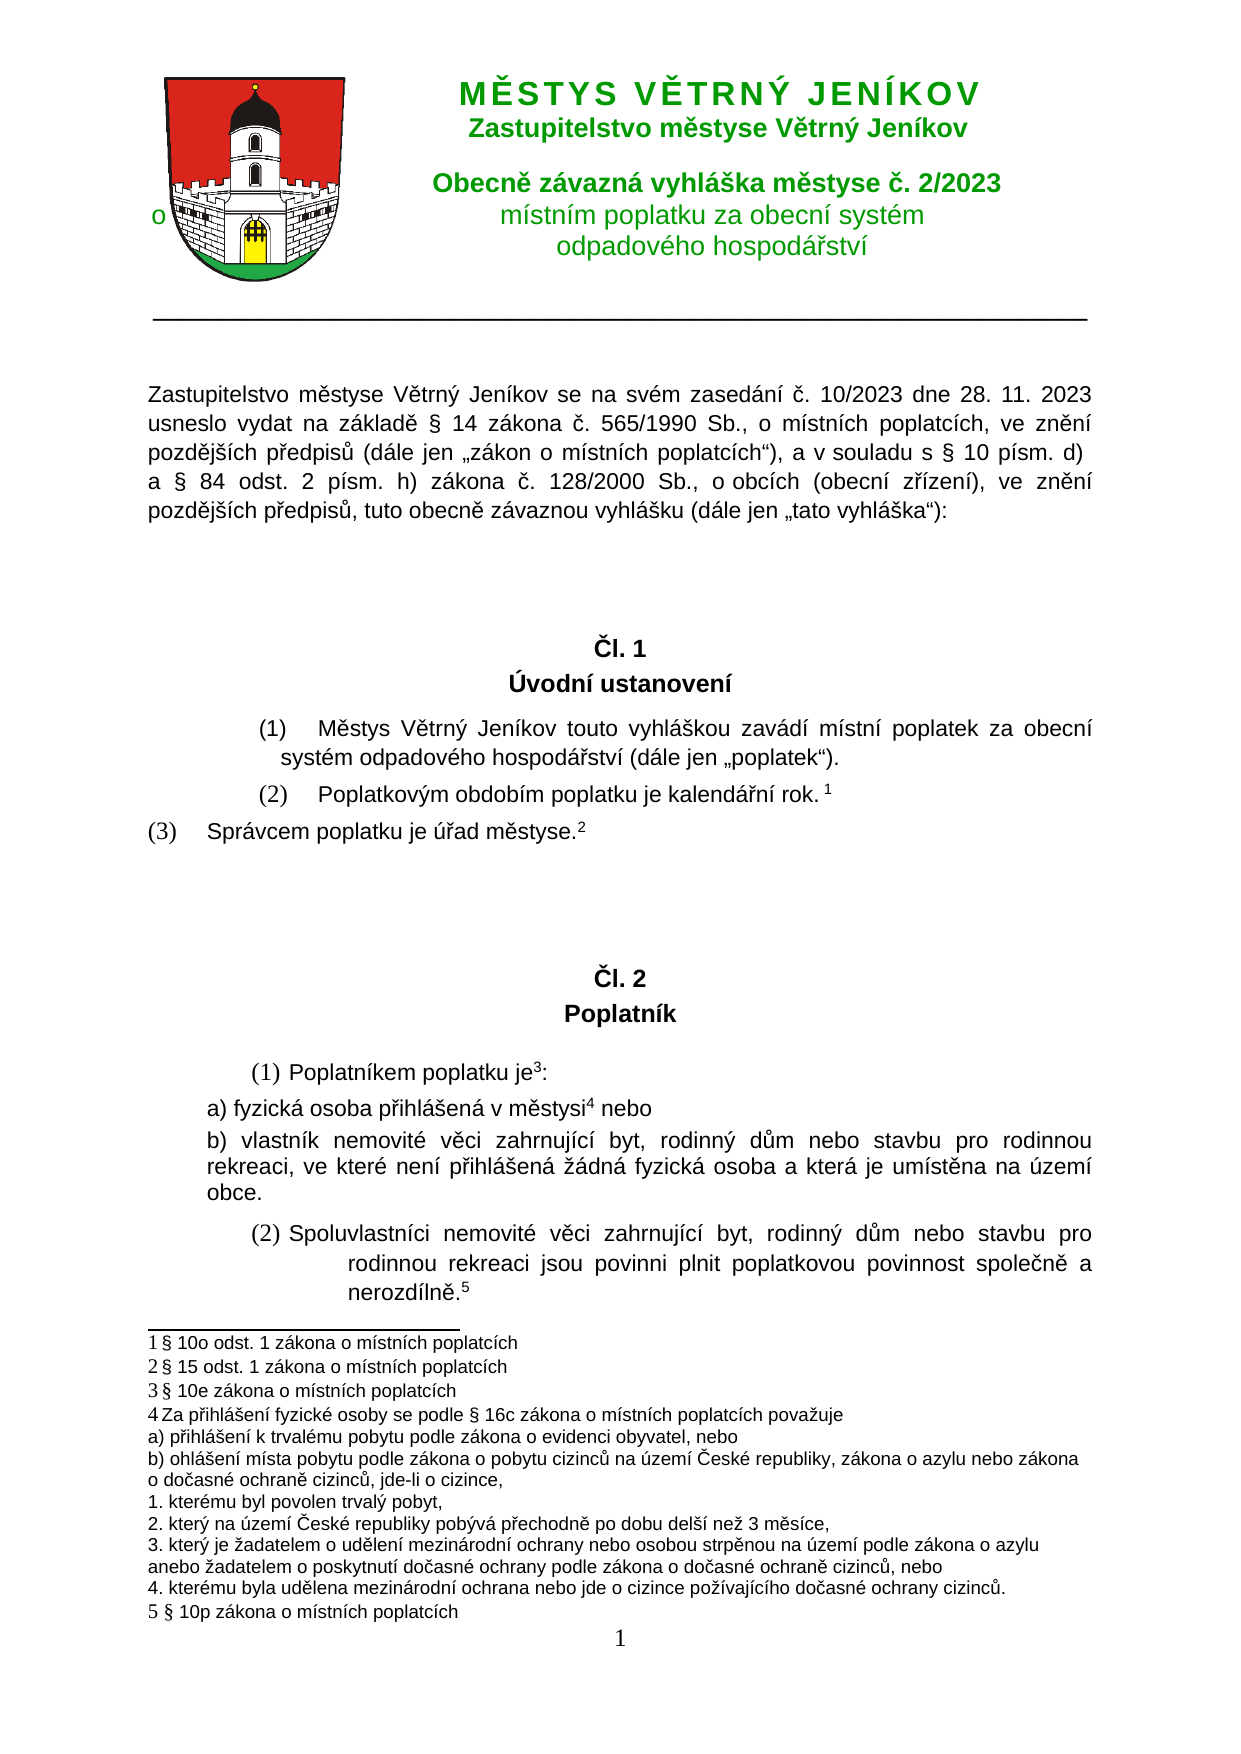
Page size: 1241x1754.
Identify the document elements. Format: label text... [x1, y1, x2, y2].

list Městys Větrný Jeníkov touto vyhláškou zavádí místní poplatek za obecní systém odpadového hospodářství (dále jen „poplatek“). [221, 714, 1093, 770]
text o [148, 199, 177, 230]
text Čl. 1 [148, 634, 1093, 663]
text Úvodní ustanovení [148, 669, 1093, 698]
text 1. kterému byl povolen trvalý pobyt, [148, 1491, 1093, 1512]
text b) ohlášení místa pobytu podle zákona o pobytu cizinců na území České republiky, zákona o azylu nebo zákona o dočasné ochraně cizinců, jde-li o cizince, [148, 1448, 1093, 1491]
text a) fyzická osoba přihlášená v městysi nebo [148, 1095, 1093, 1121]
text Zastupitelstvo městyse Větrný Jeníkov se na svém zasedání č. 10/2023 dne 28. 11. 2023 usneslo vydat na základě § 14 zákona č. 565/1990 Sb., o místních poplatcích, ve znění pozdějších předpisů (dále jen „zákon o místních poplatcích“), a v souladu s § 10 písm. d) a § 84 odst. 2 písm. h) zákona č. 128/2000 Sb., o obcích (obecní zřízení), ve znění pozdějších předpisů, tuto obecně závaznou vyhlášku (dále jen „tato vyhláška“): [148, 381, 1093, 523]
text 2. který na území České republiky pobývá přechodně po dobu delší než 3 měsíce, [148, 1512, 1093, 1534]
subtitle MĚSTYS VĚTRNÝ JENÍKOV [148, 74, 1093, 112]
text a) přihlášení k trvalému pobytu podle zákona o evidenci obyvatel, nebo [148, 1426, 1093, 1448]
list § 10p zákona o místních poplatcích [148, 1599, 1093, 1623]
text odpadového hospodářství _____________________________________________________________________ [148, 230, 1093, 323]
text Zastupitelstvo městyse Větrný Jeníkov [342, 112, 1093, 143]
list § 10o odst. 1 zákona o místních poplatcích [148, 1330, 1093, 1354]
text 4. kterému byla udělena mezinárodní ochrana nebo jde o cizince požívajícího dočasné ochrany cizinců. [148, 1577, 1093, 1599]
text b) vlastník nemovité věci zahrnující byt, rodinný dům nebo stavbu pro rodinnou rekreaci, ve které není přihlášená žádná fyzická osoba a která je umístěna na území obce. [207, 1127, 1093, 1206]
list Spoluvlastníci nemovité věci zahrnující byt, rodinný dům nebo stavbu pro rodinnou rekreaci jsou povinni plnit poplatkovou povinnost společně a nerozdílně. [251, 1218, 1093, 1305]
text Obecně závazná vyhláška městyse č. 2/2023 [340, 167, 1093, 199]
text 3. který je žadatelem o udělení mezinárodní ochrany nebo osobou strpěnou na území podle zákona o azylu anebo žadatelem o poskytnutí dočasné ochrany podle zákona o dočasné ochraně cizinců, nebo [148, 1534, 1093, 1577]
text Poplatník [148, 999, 1093, 1028]
text Za přihlášení fyzické osoby se podle § 16c zákona o místních poplatcích považuje [148, 1402, 1093, 1426]
list § 15 odst. 1 zákona o místních poplatcích [148, 1354, 1093, 1378]
text místním poplatku za obecní systém [332, 199, 1093, 230]
list § 10e zákona o místních poplatcích [148, 1378, 1093, 1402]
list Poplatníkem poplatku je: [251, 1057, 1093, 1086]
list Správcem poplatku je úřad městyse. [148, 816, 1093, 845]
list Poplatkovým obdobím poplatku je kalendářní rok. [221, 779, 1093, 807]
text Čl. 2 [148, 964, 1093, 993]
